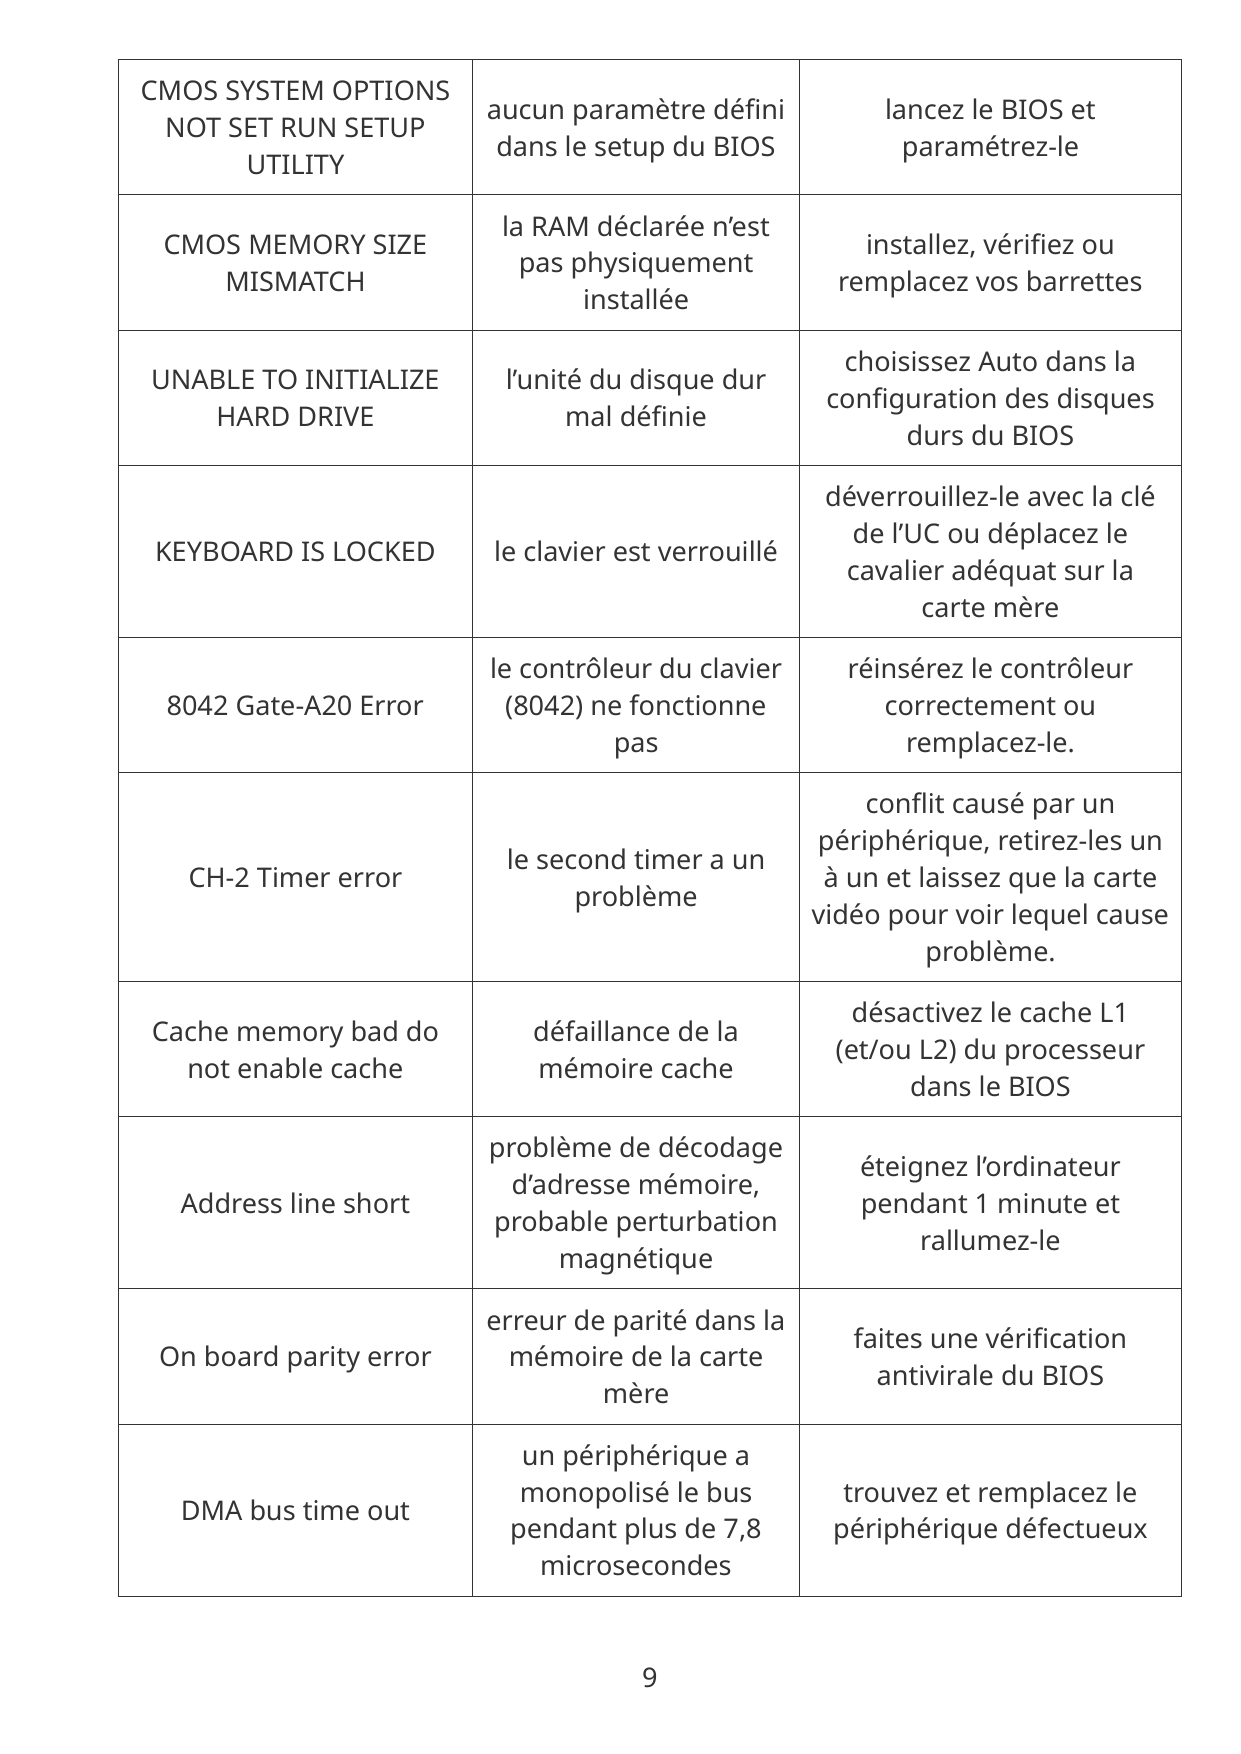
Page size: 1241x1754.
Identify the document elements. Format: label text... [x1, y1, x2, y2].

table_cell CMOS SYSTEM OPTIONS NOT SET RUN SETUP UTILITY [119, 60, 472, 194]
table_cell faites une vérification antivirale du BIOS [800, 1289, 1181, 1423]
table_cell éteignez l’ordinateur pendant 1 minute et rallumez-le [800, 1117, 1181, 1288]
table_cell installez, vérifiez ou remplacez vos barrettes [800, 195, 1181, 329]
table_cell Cache memory bad do not enable cache [119, 982, 472, 1116]
table_cell désactivez le cache L1 (et/ou L2) du processeur dans le BIOS [800, 982, 1181, 1116]
table_cell le clavier est verrouillé [473, 466, 799, 637]
table_cell la RAM déclarée n’est pas physiquement installée [473, 195, 799, 329]
table_cell conflit causé par un périphérique, retirez-les un à un et laissez que la carte vidéo pour voir lequel cause problème. [800, 773, 1181, 981]
table_cell Address line short [119, 1117, 472, 1288]
table_cell On board parity error [119, 1289, 472, 1423]
table_cell lancez le BIOS et paramétrez-le [800, 60, 1181, 194]
table_cell un périphérique a monopolisé le bus pendant plus de 7,8 microsecondes [473, 1425, 799, 1596]
table_cell défaillance de la mémoire cache [473, 982, 799, 1116]
table_cell l’unité du disque dur mal définie [473, 331, 799, 465]
table_cell DMA bus time out [119, 1425, 472, 1596]
table_cell aucun paramètre défini dans le setup du BIOS [473, 60, 799, 194]
table_cell CMOS MEMORY SIZE MISMATCH [119, 195, 472, 329]
table_cell erreur de parité dans la mémoire de la carte mère [473, 1289, 799, 1423]
table_cell UNABLE TO INITIALIZE HARD DRIVE [119, 331, 472, 465]
table_cell CH-2 Timer error [119, 773, 472, 981]
table_cell trouvez et remplacez le périphérique défectueux [800, 1425, 1181, 1596]
table_cell choisissez Auto dans la configuration des disques durs du BIOS [800, 331, 1181, 465]
table_cell le contrôleur du clavier (8042) ne fonctionne pas [473, 638, 799, 772]
table_cell KEYBOARD IS LOCKED [119, 466, 472, 637]
table_cell réinsérez le contrôleur correctement ou remplacez-le. [800, 638, 1181, 772]
table_cell le second timer a un problème [473, 773, 799, 981]
table_cell 8042 Gate-A20 Error [119, 638, 472, 772]
table_cell déverrouillez-le avec la clé de l’UC ou déplacez le cavalier adéquat sur la carte mère [800, 466, 1181, 637]
table_cell problème de décodage d’adresse mémoire, probable perturbation magnétique [473, 1117, 799, 1288]
